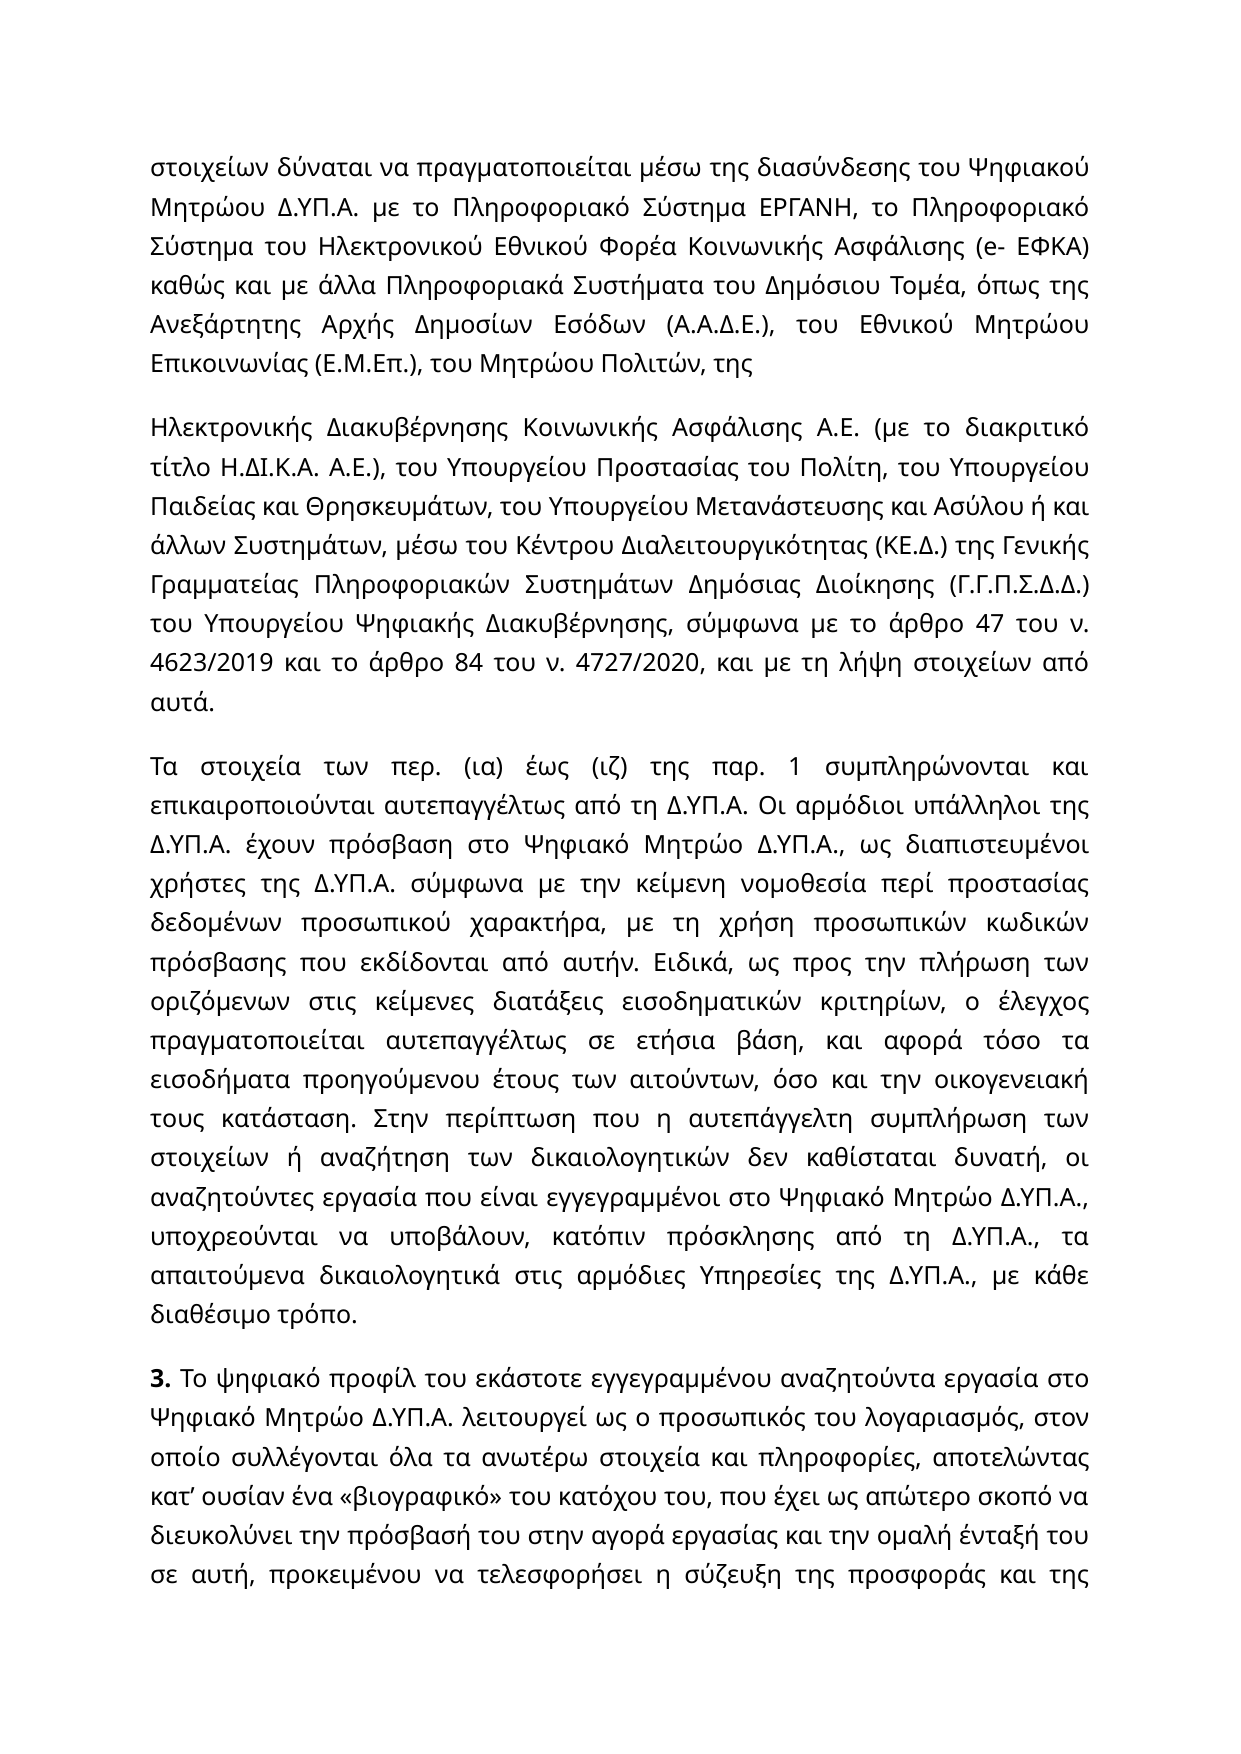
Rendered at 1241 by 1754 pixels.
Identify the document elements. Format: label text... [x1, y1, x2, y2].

text Ηλεκτρονικής Διακυβέρνησης Κοινωνικής Ασφάλισης Α.Ε. (με το διακριτικό τίτλο Η.ΔΙ.Κ.Α. Α.Ε.), του Υπουργείου Προστασίας του Πολίτη, του Υπουργείου Παιδείας και Θρησκευμάτων, του Υπουργείου Μετανάστευσης και Ασύλου ή και άλλων Συστημάτων, μέσω του Κέντρου Διαλειτουργικότητας (ΚΕ.Δ.) της Γενικής Γραμματείας Πληροφοριακών Συστημάτων Δημόσιας Διοίκησης (Γ.Γ.Π.Σ.Δ.Δ.) του Υπουργείου Ψηφιακής Διακυβέρνησης, σύμφωνα με το άρθρο 47 του ν. 4623/2019 και το άρθρο 84 του ν. 4727/2020, και με τη λήψη στοιχείων από αυτά. [150, 410, 1090, 718]
text Τα στοιχεία των περ. (ια) έως (ιζ) της παρ. 1 συμπληρώνονται και επικαιροποιούνται αυτεπαγγέλτως από τη Δ.ΥΠ.Α. Οι αρμόδιοι υπάλληλοι της Δ.ΥΠ.Α. έχουν πρόσβαση στο Ψηφιακό Μητρώο Δ.ΥΠ.Α., ως διαπιστευμένοι χρήστες της Δ.ΥΠ.Α. σύμφωνα με την κείμενη νομοθεσία περί προστασίας δεδομένων προσωπικού χαρακτήρα, με τη χρήση προσωπικών κωδικών πρόσβασης που εκδίδονται από αυτήν. Ειδικά, ως προς την πλήρωση των οριζόμενων στις κείμενες διατάξεις εισοδηματικών κριτηρίων, ο έλεγχος πραγματοποιείται αυτεπαγγέλτως σε ετήσια βάση, και αφορά τόσο τα εισοδήματα προηγούμενου έτους των αιτούντων, όσο και την οικογενειακή τους κατάσταση. Στην περίπτωση που η αυτεπάγγελτη συμπλήρωση των στοιχείων ή αναζήτηση των δικαιολογητικών δεν καθίσταται δυνατή, οι αναζητούντες εργασία που είναι εγγεγραμμένοι στο Ψηφιακό Μητρώο Δ.ΥΠ.Α., υποχρεούνται να υποβάλουν, κατόπιν πρόσκλησης από τη Δ.ΥΠ.Α., τα απαιτούμενα δικαιολογητικά στις αρμόδιες Υπηρεσίες της Δ.ΥΠ.Α., με κάθε διαθέσιμο τρόπο. [150, 748, 1090, 1331]
text 3. Το ψηφιακό προφίλ του εκάστοτε εγγεγραμμένου αναζητούντα εργασία στο Ψηφιακό Μητρώο Δ.ΥΠ.Α. λειτουργεί ως ο προσωπικός του λογαριασμός, στον οποίο συλλέγονται όλα τα ανωτέρω στοιχεία και πληροφορίες, αποτελώντας κατ’ ουσίαν ένα «βιογραφικό» του κατόχου του, που έχει ως απώτερο σκοπό να διευκολύνει την πρόσβασή του στην αγορά εργασίας και την ομαλή ένταξή του σε αυτή, προκειμένου να τελεσφορήσει η σύζευξη της προσφοράς και της [150, 1361, 1090, 1591]
text στοιχείων δύναται να πραγματοποιείται μέσω της διασύνδεσης του Ψηφιακού Μητρώου Δ.ΥΠ.Α. με το Πληροφοριακό Σύστημα ΕΡΓΑΝΗ, το Πληροφοριακό Σύστημα του Ηλεκτρονικού Εθνικού Φορέα Κοινωνικής Ασφάλισης (e- ΕΦΚΑ) καθώς και με άλλα Πληροφοριακά Συστήματα του Δημόσιου Τομέα, όπως της Ανεξάρτητης Αρχής Δημοσίων Εσόδων (Α.Α.Δ.Ε.), του Εθνικού Μητρώου Επικοινωνίας (Ε.Μ.Επ.), του Μητρώου Πολιτών, της [150, 150, 1090, 380]
